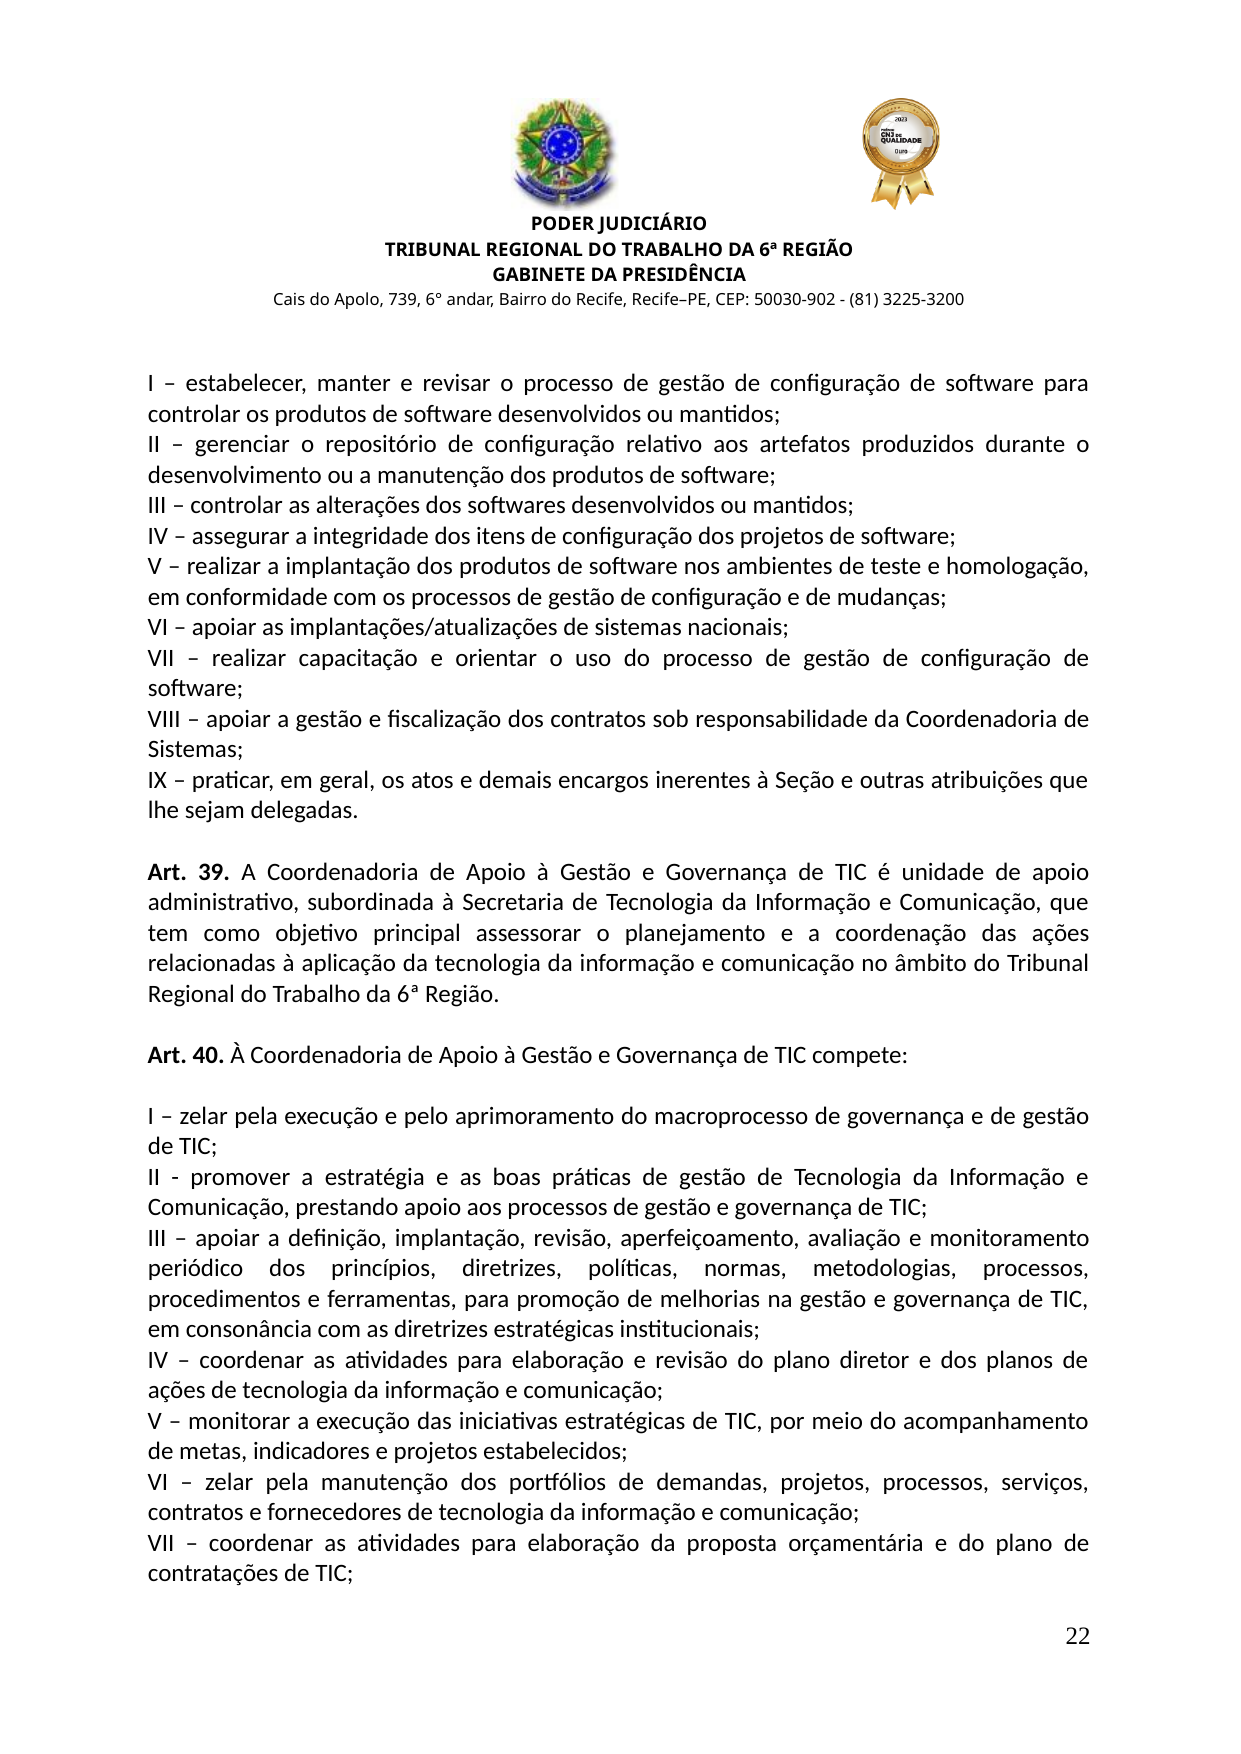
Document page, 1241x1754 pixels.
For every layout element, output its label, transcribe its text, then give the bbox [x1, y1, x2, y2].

text I – estabelecer, manter e revisar o processo de gestão de configuração de software para controlar os produtos de software desenvolvidos ou mantidos; [147, 367, 1090, 428]
text Art. 40. À Coordenadoria de Apoio à Gestão e Governança de TIC compete: [147, 1039, 1090, 1069]
text VII – realizar capacitação e orientar o uso do processo de gestão de configuração de software; [147, 642, 1090, 703]
text VIII – apoiar a gestão e fiscalização dos contratos sob responsabilidade da Coordenadoria de Sistemas; [147, 703, 1090, 764]
text V – realizar a implantação dos produtos de software nos ambientes de teste e homologação, em conformidade com os processos de gestão de configuração e de mudanças; [147, 550, 1090, 611]
text Art. 39. A Coordenadoria de Apoio à Gestão e Governança de TIC é unidade de apoio administrativo, subordinada à Secretaria de Tecnologia da Informação e Comunicação, que tem como objetivo principal assessorar o planejamento e a coordenação das ações relacionadas à aplicação da tecnologia da informação e comunicação no âmbito do Tribunal Regional do Trabalho da 6ª Região. [147, 856, 1090, 1008]
text IX – praticar, em geral, os atos e demais encargos inerentes à Seção e outras atribuições que lhe sejam delegadas. [147, 764, 1090, 825]
text III – apoiar a definição, implantação, revisão, aperfeiçoamento, avaliação e monitoramento periódico dos princípios, diretrizes, políticas, normas, metodologias, processos, procedimentos e ferramentas, para promoção de melhorias na gestão e governança de TIC, em consonância com as diretrizes estratégicas institucionais; [147, 1222, 1090, 1344]
text III – controlar as alterações dos softwares desenvolvidos ou mantidos; [147, 489, 1090, 520]
text VI – apoiar as implantações/atualizações de sistemas nacionais; [147, 611, 1090, 642]
text IV – coordenar as atividades para elaboração e revisão do plano diretor e dos planos de ações de tecnologia da informação e comunicação; [147, 1344, 1090, 1405]
text II – gerenciar o repositório de configuração relativo aos artefatos produzidos durante o desenvolvimento ou a manutenção dos produtos de software; [147, 428, 1090, 489]
text V – monitorar a execução das iniciativas estratégicas de TIC, por meio do acompanhamento de metas, indicadores e projetos estabelecidos; [147, 1405, 1090, 1466]
text VI – zelar pela manutenção dos portfólios de demandas, projetos, processos, serviços, contratos e fornecedores de tecnologia da informação e comunicação; [147, 1466, 1090, 1527]
text II - promover a estratégia e as boas práticas de gestão de Tecnologia da Informação e Comunicação, prestando apoio aos processos de gestão e governança de TIC; [147, 1161, 1090, 1222]
text IV – assegurar a integridade dos itens de configuração dos projetos de software; [147, 520, 1090, 550]
text VII – coordenar as atividades para elaboração da proposta orçamentária e do plano de contratações de TIC; [147, 1527, 1090, 1588]
text I – zelar pela execução e pelo aprimoramento do macroprocesso de governança e de gestão de TIC; [147, 1100, 1090, 1161]
